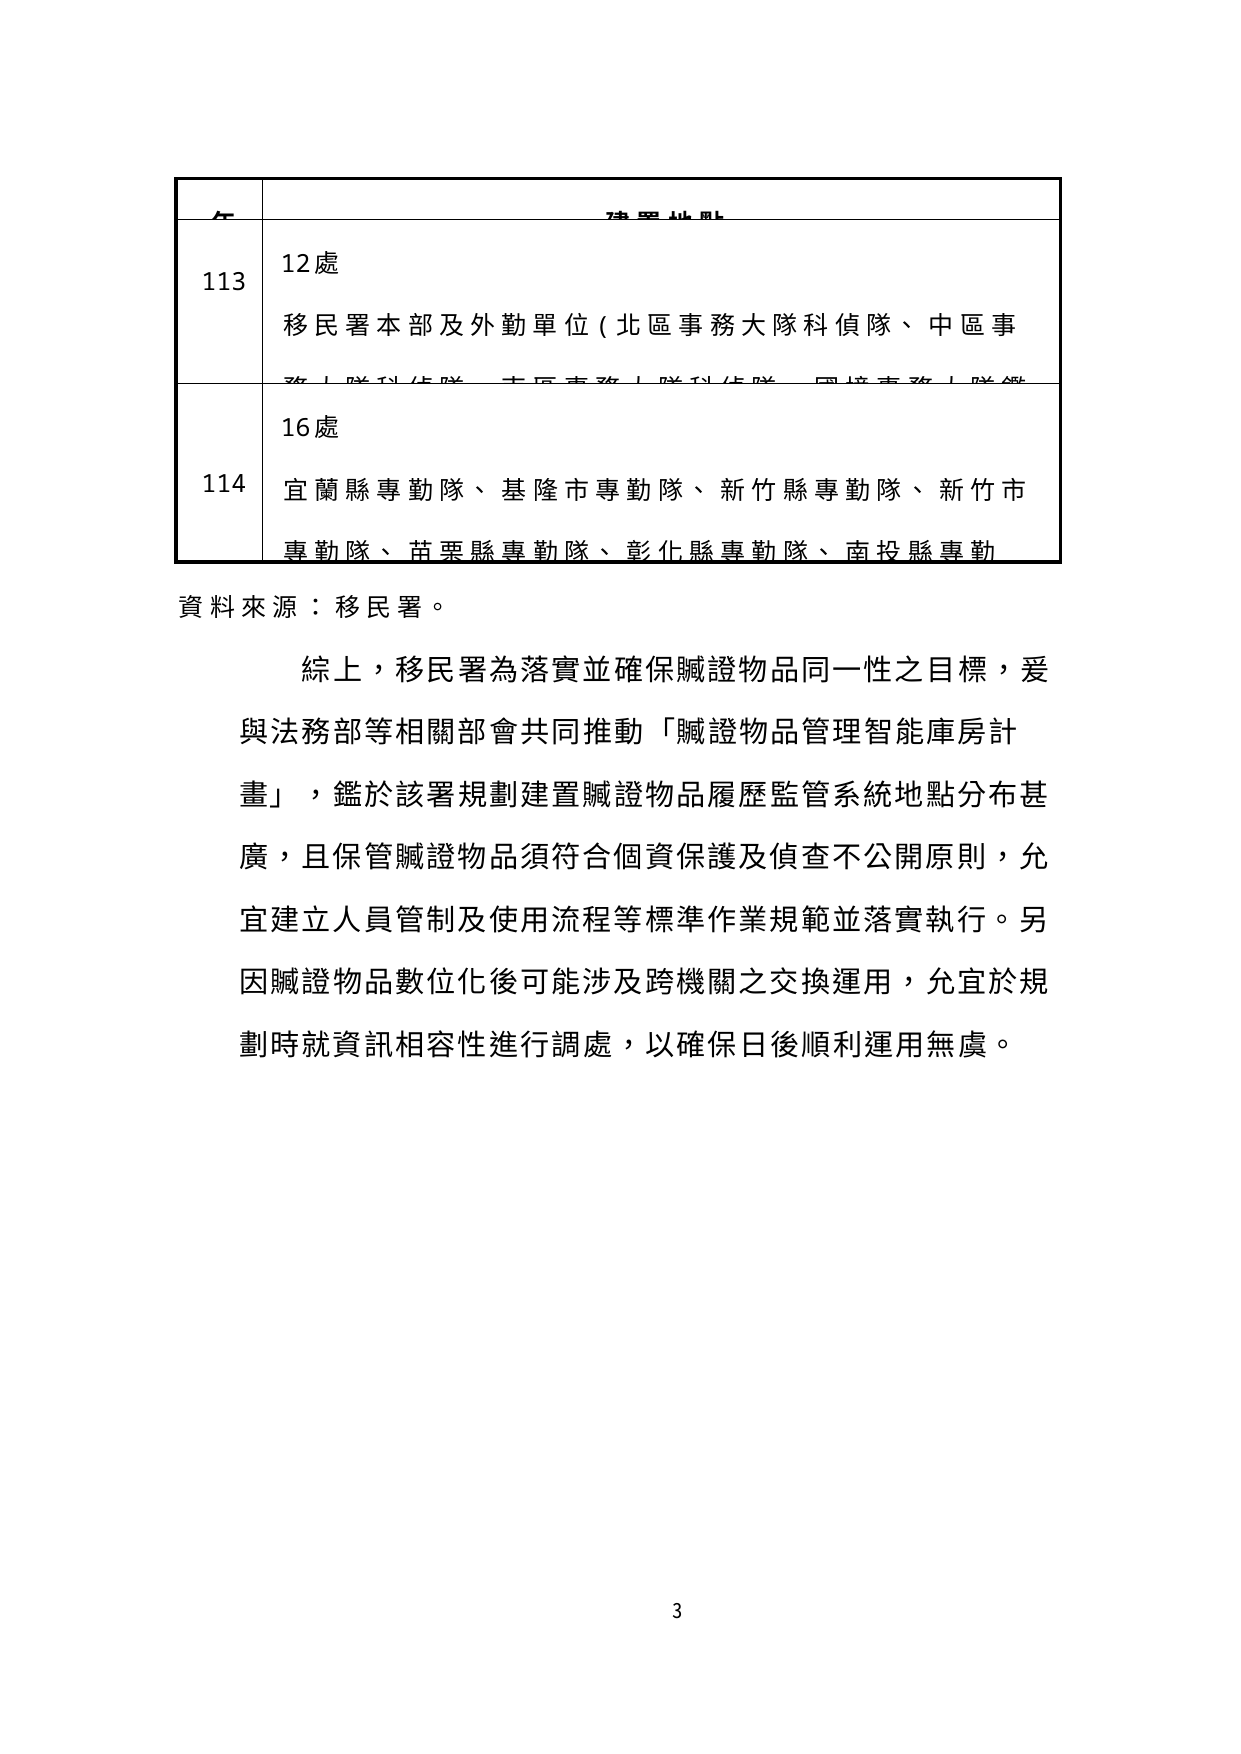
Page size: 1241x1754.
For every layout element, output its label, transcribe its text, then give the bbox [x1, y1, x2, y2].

table_cell 16處 宜蘭縣專勤隊、基隆市專勤隊、新竹縣專勤隊、新竹市專勤隊、苗栗縣專勤隊、彰化縣專勤隊、南投縣專勤隊、雲林縣專勤隊、嘉義縣專勤隊、嘉義市專勤隊、屏東縣專勤隊、花蓮縣專勤隊、臺東縣專勤隊、金門縣專勤隊、連江縣專勤隊及澎湖縣專勤隊等外勤單位。 [263, 384, 1059, 560]
text 資料來源：移民署。 [175, 564, 1061, 626]
table_header 建置地點 [263, 180, 1059, 218]
table_cell 114 [178, 384, 262, 560]
table_cell 113 [178, 220, 262, 383]
table_header 年度 [178, 180, 262, 218]
text 綜上，移民署為落實並確保贓證物品同一性之目標，爰與法務部等相關部會共同推動「贓證物品管理智能庫房計畫」，鑑於該署規劃建置贓證物品履歷監管系統地點分布甚廣，且保管贓證物品須符合個資保護及偵查不公開原則，允宜建立人員管制及使用流程等標準作業規範並落實執行。另因贓證物品數位化後可能涉及跨機關之交換運用，允宜於規劃時就資訊相容性進行調處，以確保日後順利運用無虞。 [234, 626, 1061, 1063]
table_cell 12處 移民署本部及外勤單位(北區事務大隊科偵隊、中區事務大隊科偵隊、南區事務大隊科偵隊、國境事務大隊鑑識調查隊（含科偵隊）、高雄機場國境事務隊、臺北市專勤隊、新北市專勤隊、桃園市專勤隊、臺中市專勤隊、臺南市專勤隊及高雄市專勤隊)。 [263, 220, 1059, 383]
